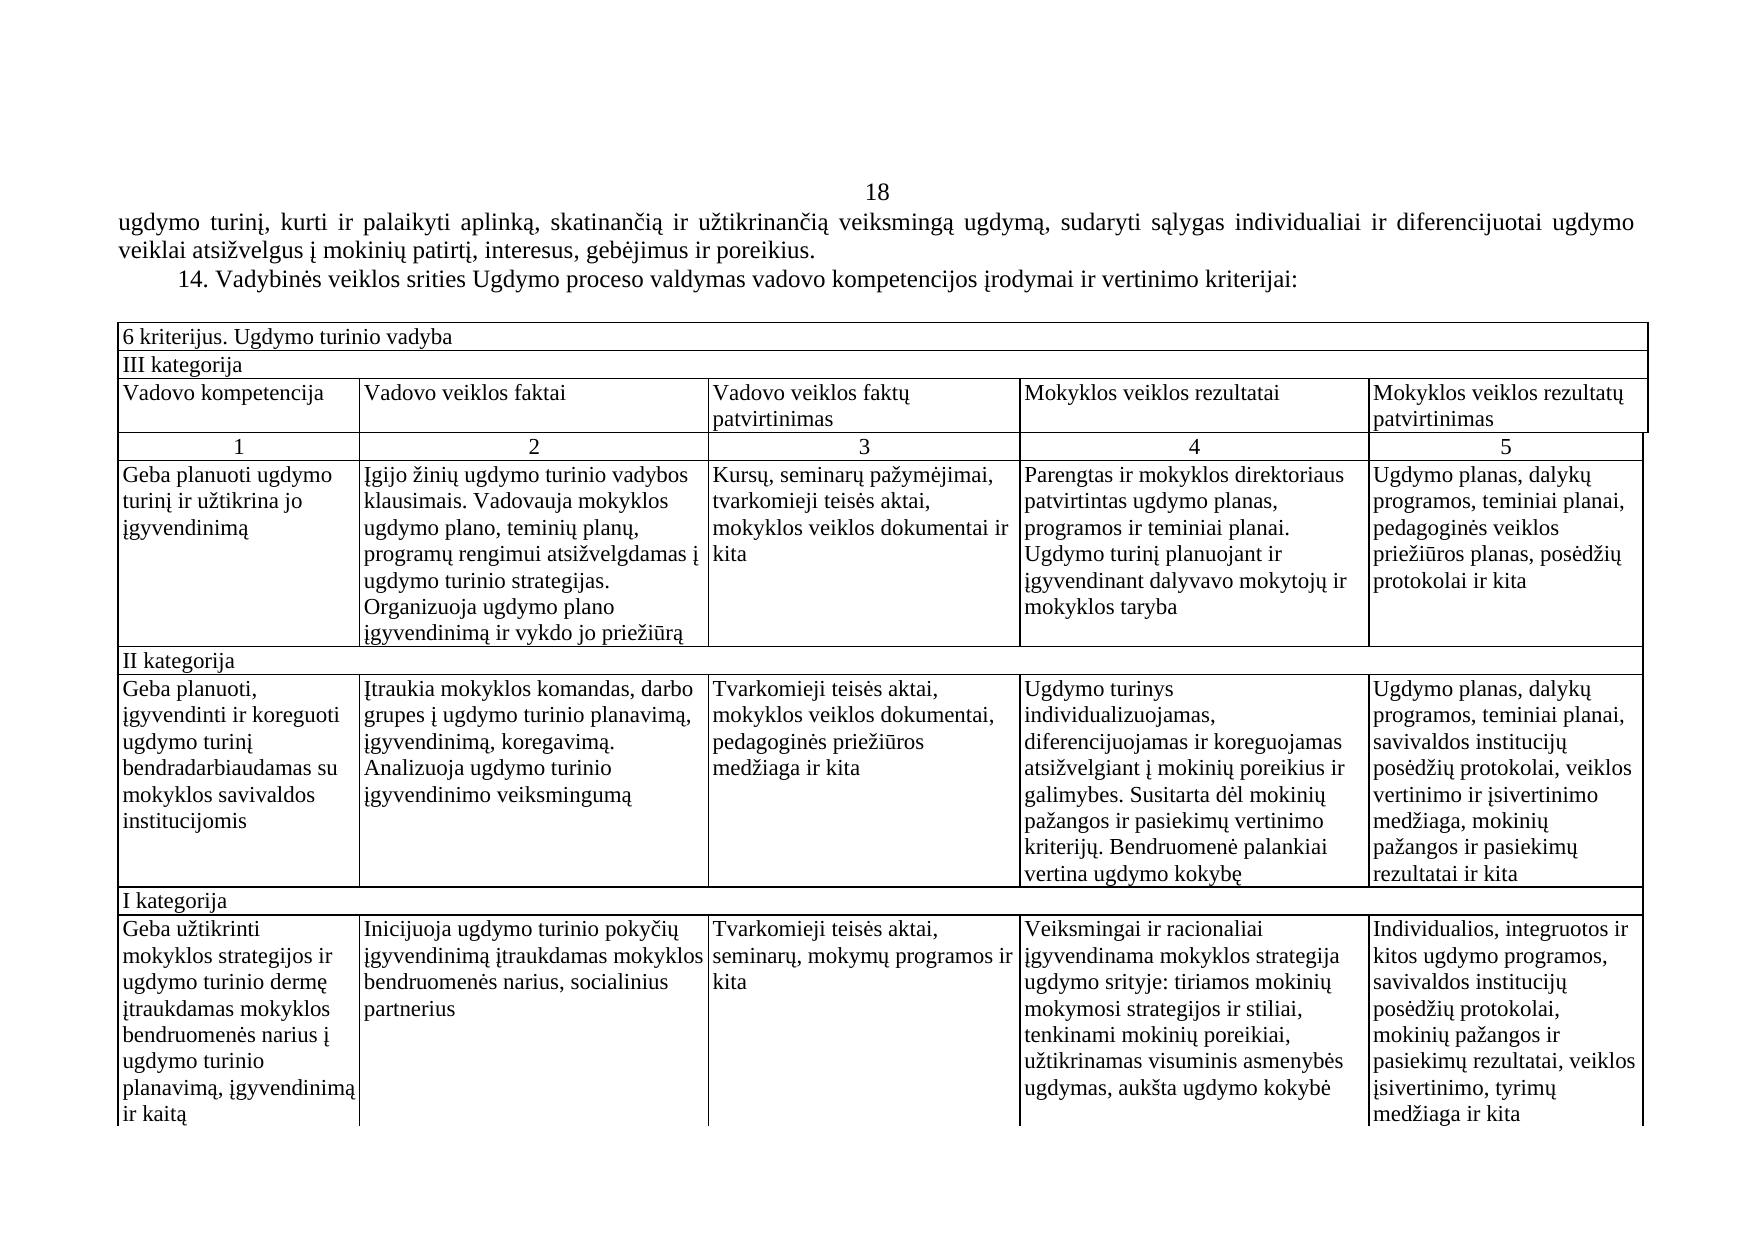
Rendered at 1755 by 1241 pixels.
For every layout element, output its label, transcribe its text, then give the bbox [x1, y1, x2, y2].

text ugdymo turinį, kurti ir palaikyti aplinką, skatinančią ir užtikrinančią veiksmingą ugdymą, sudaryti sąlygas individualiai ir diferencijuotai ugdymo veiklai atsižvelgus į mokinių patirtį, interesus, gebėjimus ir poreikius. [118, 207, 1636, 264]
table_cell Vadovo kompetencija [119, 379, 359, 432]
table_cell Mokyklos veiklos rezultatai [1021, 379, 1368, 432]
table_cell 5 [1370, 433, 1642, 460]
table_cell Vadovo veiklos faktų patvirtinimas [709, 379, 1019, 432]
table_cell III kategorija [119, 351, 1647, 377]
table_cell Geba planuoti, įgyvendinti ir koreguoti ugdymo turinį bendradarbiaudamas su mokyklos savivaldos institucijomis [119, 675, 359, 886]
table_cell 3 [709, 433, 1019, 460]
table_cell Veiksmingai ir racionaliai įgyvendinama mokyklos strategija ugdymo srityje: tiriamos mokinių mokymosi strategijos ir stiliai, tenkinami mokinių poreikiai, užtikrinamas visuminis asmenybės ugdymas, aukšta ugdymo kokybė [1021, 916, 1368, 1126]
table_cell II kategorija [119, 647, 1642, 674]
table_cell [1644, 914, 1648, 1126]
text 14. Vadybinės veiklos srities Ugdymo proceso valdymas vadovo kompetencijos įrodymai ir vertinimo kriterijai: [118, 264, 1636, 293]
table_cell I kategorija [119, 888, 1642, 914]
table_cell [1644, 674, 1648, 886]
table_cell Tvarkomieji teisės aktai, seminarų, mokymų programos ir kita [709, 916, 1019, 1126]
table_cell Vadovo veiklos faktai [360, 379, 708, 432]
table_cell Tvarkomieji teisės aktai, mokyklos veiklos dokumentai, pedagoginės priežiūros medžiaga ir kita [709, 675, 1019, 886]
table_cell Įgijo žinių ugdymo turinio vadybos klausimais. Vadovauja mokyklos ugdymo plano, teminių planų, programų rengimui atsižvelgdamas į ugdymo turinio strategijas. Organizuoja ugdymo plano įgyvendinimą ir vykdo jo priežiūrą [360, 461, 708, 646]
table_cell [1644, 886, 1648, 914]
table_cell [1644, 460, 1648, 646]
table_cell Geba užtikrinti mokyklos strategijos ir ugdymo turinio dermę įtraukdamas mokyklos bendruomenės narius į ugdymo turinio planavimą, įgyvendinimą ir kaitą [119, 916, 359, 1126]
table_cell Inicijuoja ugdymo turinio pokyčių įgyvendinimą įtraukdamas mokyklos bendruomenės narius, socialinius partnerius [360, 916, 708, 1126]
table_cell Ugdymo turinys individualizuojamas, diferencijuojamas ir koreguojamas atsižvelgiant į mokinių poreikius ir galimybes. Susitarta dėl mokinių pažangos ir pasiekimų vertinimo kriterijų. Bendruomenė palankiai vertina ugdymo kokybę [1021, 675, 1368, 886]
table_cell Kursų, seminarų pažymėjimai, tvarkomieji teisės aktai, mokyklos veiklos dokumentai ir kita [709, 461, 1019, 646]
table_cell Individualios, integruotos ir kitos ugdymo programos, savivaldos institucijų posėdžių protokolai, mokinių pažangos ir pasiekimų rezultatai, veiklos įsivertinimo, tyrimų medžiaga ir kita [1370, 916, 1642, 1126]
table_header 6 kriterijus. Ugdymo turinio vadyba [119, 323, 1647, 349]
table_cell Parengtas ir mokyklos direktoriaus patvirtintas ugdymo planas, programos ir teminiai planai. Ugdymo turinį planuojant ir įgyvendinant dalyvavo mokytojų ir mokyklos taryba [1021, 461, 1368, 646]
table_cell 1 [119, 433, 359, 460]
table_cell [1644, 646, 1648, 674]
table_cell [1644, 433, 1648, 460]
table_cell Ugdymo planas, dalykų programos, teminiai planai, pedagoginės veiklos priežiūros planas, posėdžių protokolai ir kita [1370, 461, 1642, 646]
table_cell Įtraukia mokyklos komandas, darbo grupes į ugdymo turinio planavimą, įgyvendinimą, koregavimą. Analizuoja ugdymo turinio įgyvendinimo veiksmingumą [360, 675, 708, 886]
table_cell Ugdymo planas, dalykų programos, teminiai planai, savivaldos institucijų posėdžių protokolai, veiklos vertinimo ir įsivertinimo medžiaga, mokinių pažangos ir pasiekimų rezultatai ir kita [1370, 675, 1642, 886]
table_cell 4 [1021, 433, 1368, 460]
table_cell 2 [360, 433, 708, 460]
table_cell Mokyklos veiklos rezultatų patvirtinimas [1370, 379, 1647, 432]
table_cell Geba planuoti ugdymo turinį ir užtikrina jo įgyvendinimą [119, 461, 359, 646]
